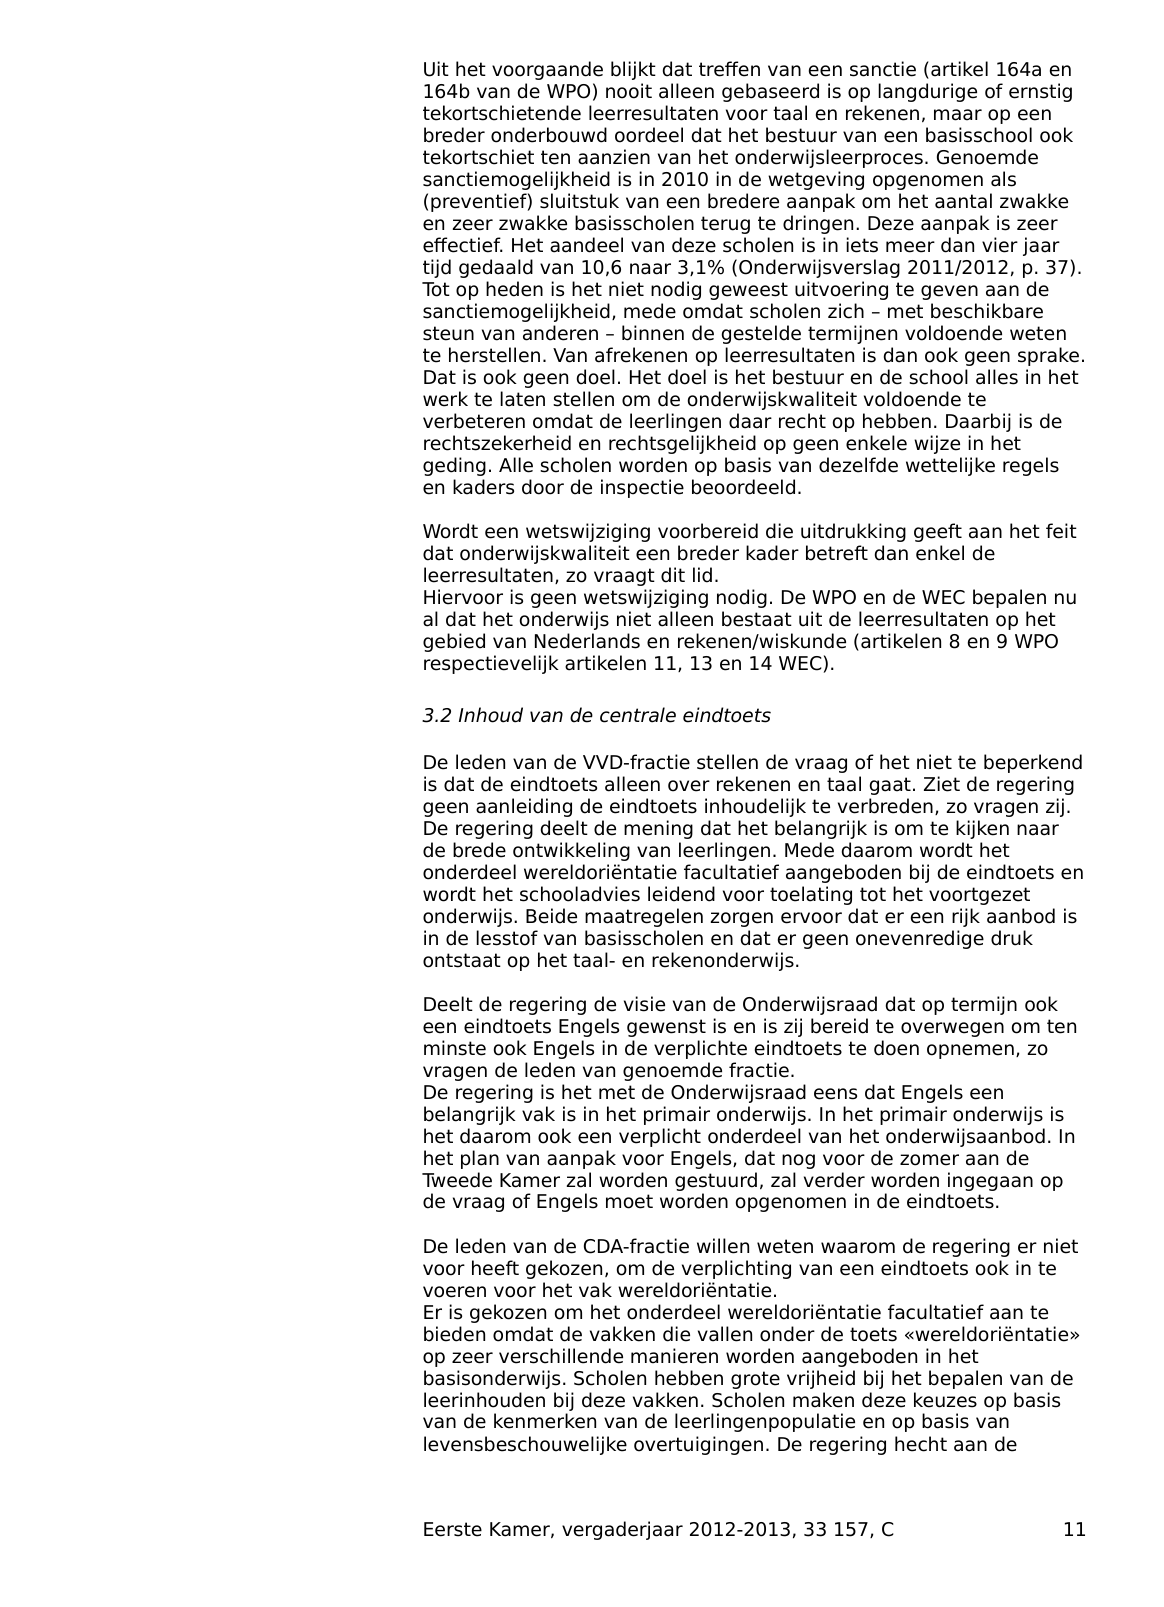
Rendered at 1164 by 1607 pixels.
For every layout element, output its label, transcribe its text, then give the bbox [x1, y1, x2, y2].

text Hiervoor is geen wetswijziging nodig. De WPO en de WEC bepalen nu al dat het onderwijs niet alleen bestaat uit de leerresultaten op het gebied van Nederlands en rekenen/wiskunde (artikelen 8 en 9 WPO respectievelijk artikelen 11, 13 en 14 WEC). [422, 587, 1087, 675]
text De leden van de CDA-fractie willen weten waarom de regering er niet voor heeft gekozen, om de verplichting van een eindtoets ook in te voeren voor het vak wereldoriëntatie. [422, 1236, 1087, 1302]
text Wordt een wetswijziging voorbereid die uitdrukking geeft aan het feit dat onderwijskwaliteit een breder kader betreft dan enkel de leerresultaten, zo vraagt dit lid. [422, 521, 1087, 587]
text Er is gekozen om het onderdeel wereldoriëntatie facultatief aan te bieden omdat de vakken die vallen onder de toets «wereldoriëntatie» op zeer verschillende manieren worden aangeboden in het basisonderwijs. Scholen hebben grote vrijheid bij het bepalen van de leerinhouden bij deze vakken. Scholen maken deze keuzes op basis van de kenmerken van de leerlingenpopulatie en op basis van levensbeschouwelijke overtuigingen. De regering hecht aan de [422, 1302, 1087, 1455]
text De regering deelt de mening dat het belangrijk is om te kijken naar de brede ontwikkeling van leerlingen. Mede daarom wordt het onderdeel wereldoriëntatie facultatief aangeboden bij de eindtoets en wordt het schooladvies leidend voor toelating tot het voortgezet onderwijs. Beide maatregelen zorgen ervoor dat er een rijk aanbod is in de lesstof van basisscholen en dat er geen onevenredige druk ontstaat op het taal- en rekenonderwijs. [422, 818, 1087, 971]
text De regering is het met de Onderwijsraad eens dat Engels een belangrijk vak is in het primair onderwijs. In het primair onderwijs is het daarom ook een verplicht onderdeel van het onderwijsaanbod. In het plan van aanpak voor Engels, dat nog voor de zomer aan de Tweede Kamer zal worden gestuurd, zal verder worden ingegaan op de vraag of Engels moet worden opgenomen in de eindtoets. [422, 1082, 1087, 1213]
text De leden van de VVD-fractie stellen de vraag of het niet te beperkend is dat de eindtoets alleen over rekenen en taal gaat. Ziet de regering geen aanleiding de eindtoets inhoudelijk te verbreden, zo vragen zij. [422, 752, 1087, 818]
subtitle 3.2 Inhoud van de centrale eindtoets [422, 705, 1087, 727]
text Uit het voorgaande blijkt dat treffen van een sanctie (artikel 164a en 164b van de WPO) nooit alleen gebaseerd is op langdurige of ernstig tekortschietende leerresultaten voor taal en rekenen, maar op een breder onderbouwd oordeel dat het bestuur van een basisschool ook tekortschiet ten aanzien van het onderwijsleerproces. Genoemde sanctiemogelijkheid is in 2010 in de wetgeving opgenomen als (preventief) sluitstuk van een bredere aanpak om het aantal zwakke en zeer zwakke basisscholen terug te dringen. Deze aanpak is zeer effectief. Het aandeel van deze scholen is in iets meer dan vier jaar tijd gedaald van 10,6 naar 3,1% (Onderwijsverslag 2011/2012, p. 37). Tot op heden is het niet nodig geweest uitvoering te geven aan de sanctiemogelijkheid, mede omdat scholen zich – met beschikbare steun van anderen – binnen de gestelde termijnen voldoende weten te herstellen. Van afrekenen op leerresultaten is dan ook geen sprake. Dat is ook geen doel. Het doel is het bestuur en de school alles in het werk te laten stellen om de onderwijskwaliteit voldoende te verbeteren omdat de leerlingen daar recht op hebben. Daarbij is de rechtszekerheid en rechtsgelijkheid op geen enkele wijze in het geding. Alle scholen worden op basis van dezelfde wettelijke regels en kaders door de inspectie beoordeeld. [422, 59, 1087, 499]
text Deelt de regering de visie van de Onderwijsraad dat op termijn ook een eindtoets Engels gewenst is en is zij bereid te overwegen om ten minste ook Engels in de verplichte eindtoets te doen opnemen, zo vragen de leden van genoemde fractie. [422, 994, 1087, 1082]
